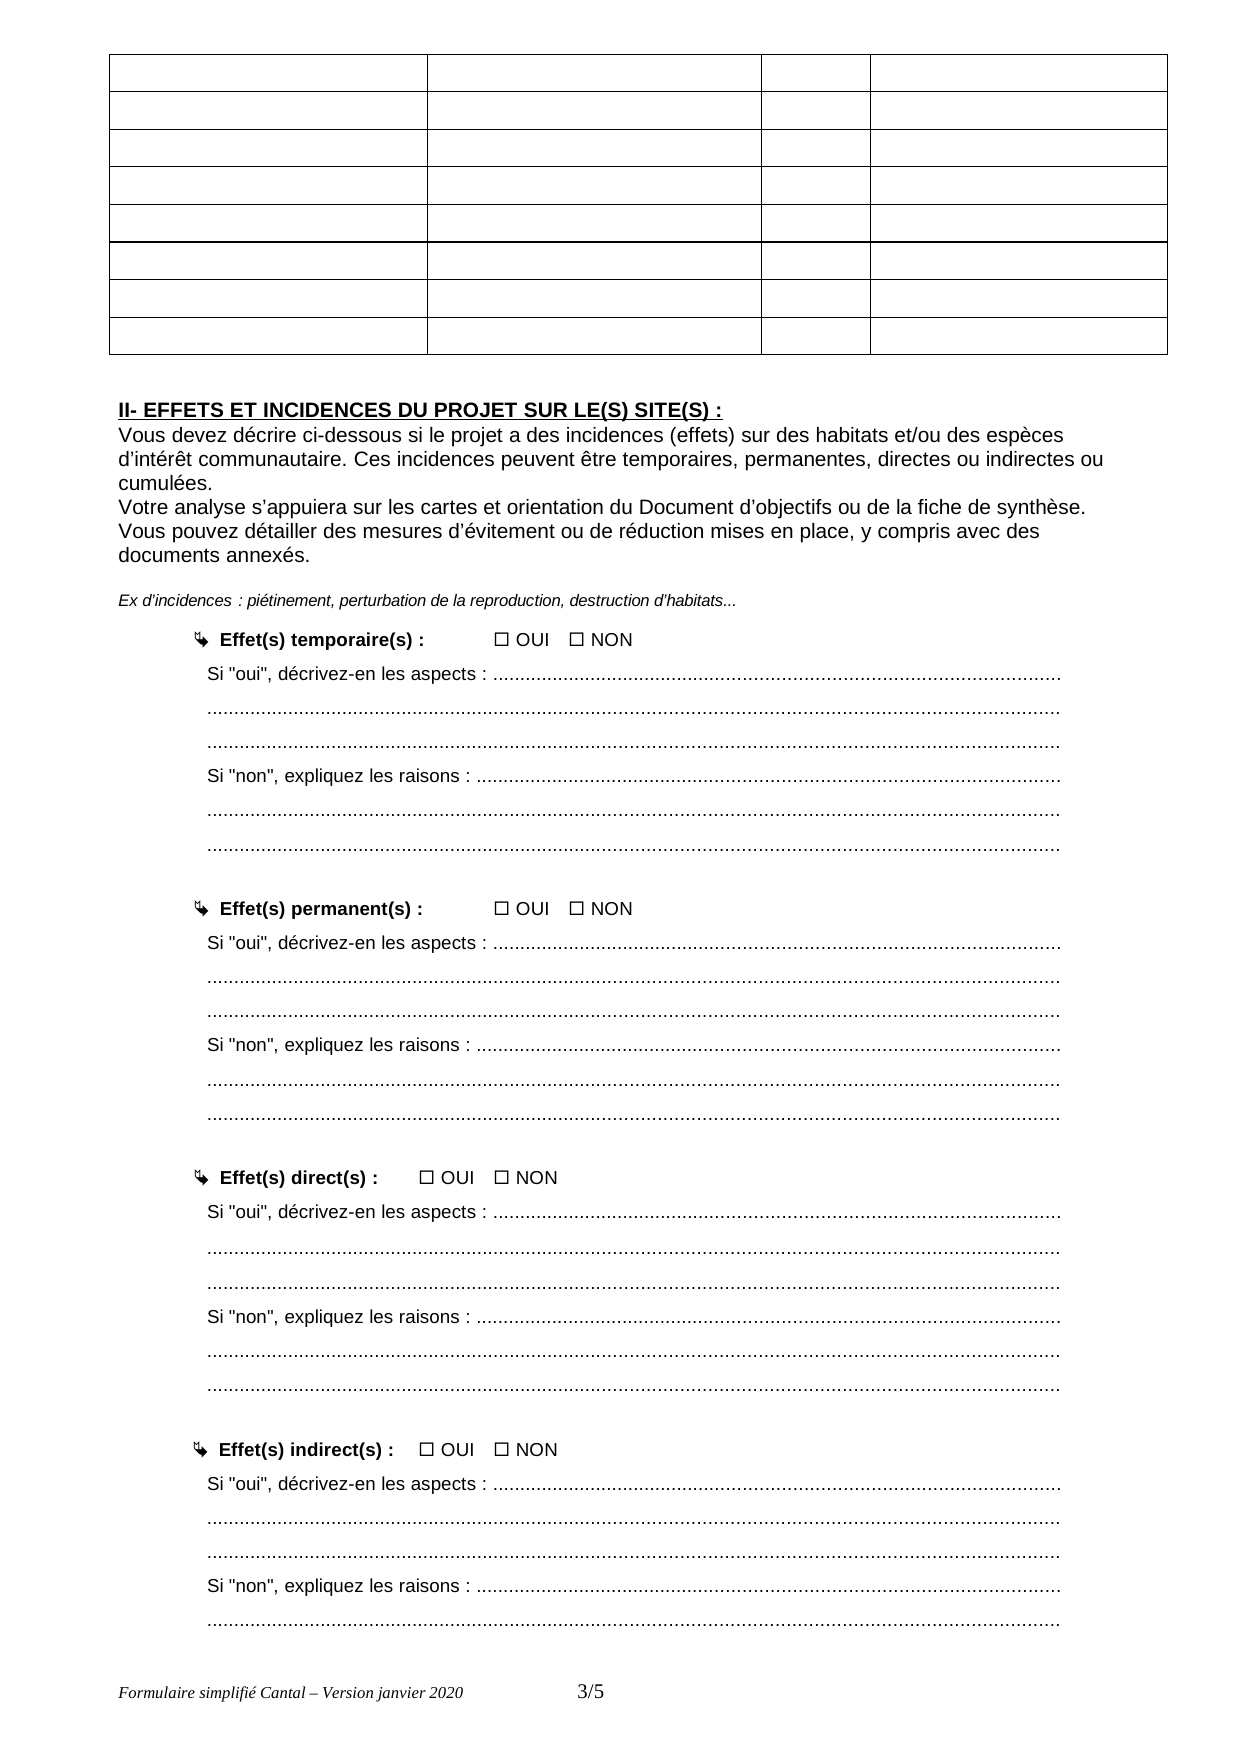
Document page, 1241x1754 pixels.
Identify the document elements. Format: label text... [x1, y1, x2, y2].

table_cell [110, 92, 427, 129]
text Si "oui", décrivez-en les aspects : [118, 1473, 1122, 1494]
text Si "non", expliquez les raisons : [118, 1575, 1122, 1597]
text Votre analyse s’appuiera sur les cartes et orientation du Document d’objectifs ou de la fiche de synthèse. Vous pouvez détailler des mesures d’évitement ou de réduction mises en place, y compris avec des documents annexés. [118, 495, 1122, 567]
table_cell [871, 92, 1167, 129]
table_cell [871, 280, 1167, 317]
table_cell [428, 318, 761, 354]
text Si "oui", décrivez-en les aspects : [118, 932, 1122, 954]
text Si "oui", décrivez-en les aspects : [118, 663, 1122, 685]
text  Effet(s) indirect(s) :  OUI  NON [192, 1439, 1122, 1460]
table_cell [428, 92, 761, 129]
table_cell [110, 243, 427, 279]
text Ex d’incidences : piétinement, perturbation de la reproduction, destruction d’habitats... [118, 591, 1122, 610]
text II- EFFETS ET INCIDENCES DU PROJET SUR LE(S) SITE(S) : [118, 398, 1122, 422]
text Si "non", expliquez les raisons : [118, 765, 1122, 787]
table_cell [110, 280, 427, 317]
table_cell [762, 205, 870, 241]
text  Effet(s) permanent(s) :  OUI  NON [118, 898, 1122, 920]
table_cell [110, 130, 427, 166]
table_cell [871, 55, 1167, 91]
table_cell [871, 167, 1167, 204]
table_cell [871, 205, 1167, 241]
table_cell [871, 243, 1167, 279]
text Si "non", expliquez les raisons : [118, 1034, 1122, 1056]
table_cell [428, 130, 761, 166]
table_cell [428, 205, 761, 241]
text  Effet(s) temporaire(s) :  OUI  NON [118, 629, 1122, 651]
table_cell [871, 130, 1167, 166]
text  Effet(s) direct(s) :  OUI  NON [118, 1167, 1122, 1189]
table_cell [762, 280, 870, 317]
table_cell [110, 55, 427, 91]
table_cell [428, 167, 761, 204]
table_cell [762, 167, 870, 204]
table_cell [110, 167, 427, 204]
table_cell [428, 280, 761, 317]
table_cell [762, 130, 870, 166]
table_cell [428, 243, 761, 279]
table_cell [762, 92, 870, 129]
table_cell [428, 55, 761, 91]
text Si "oui", décrivez-en les aspects : [118, 1201, 1122, 1223]
text Vous devez décrire ci-dessous si le projet a des incidences (effets) sur des habitats et/ou des espèces d’intérêt communautaire. Ces incidences peuvent être temporaires, permanentes, directes ou indirectes ou cumulées. [118, 422, 1122, 495]
table_cell [871, 318, 1167, 354]
table_cell [762, 318, 870, 354]
text Si "non", expliquez les raisons : [118, 1306, 1122, 1327]
table_cell [110, 205, 427, 241]
table_cell [762, 243, 870, 279]
table_cell [762, 55, 870, 91]
table_cell [110, 318, 427, 354]
